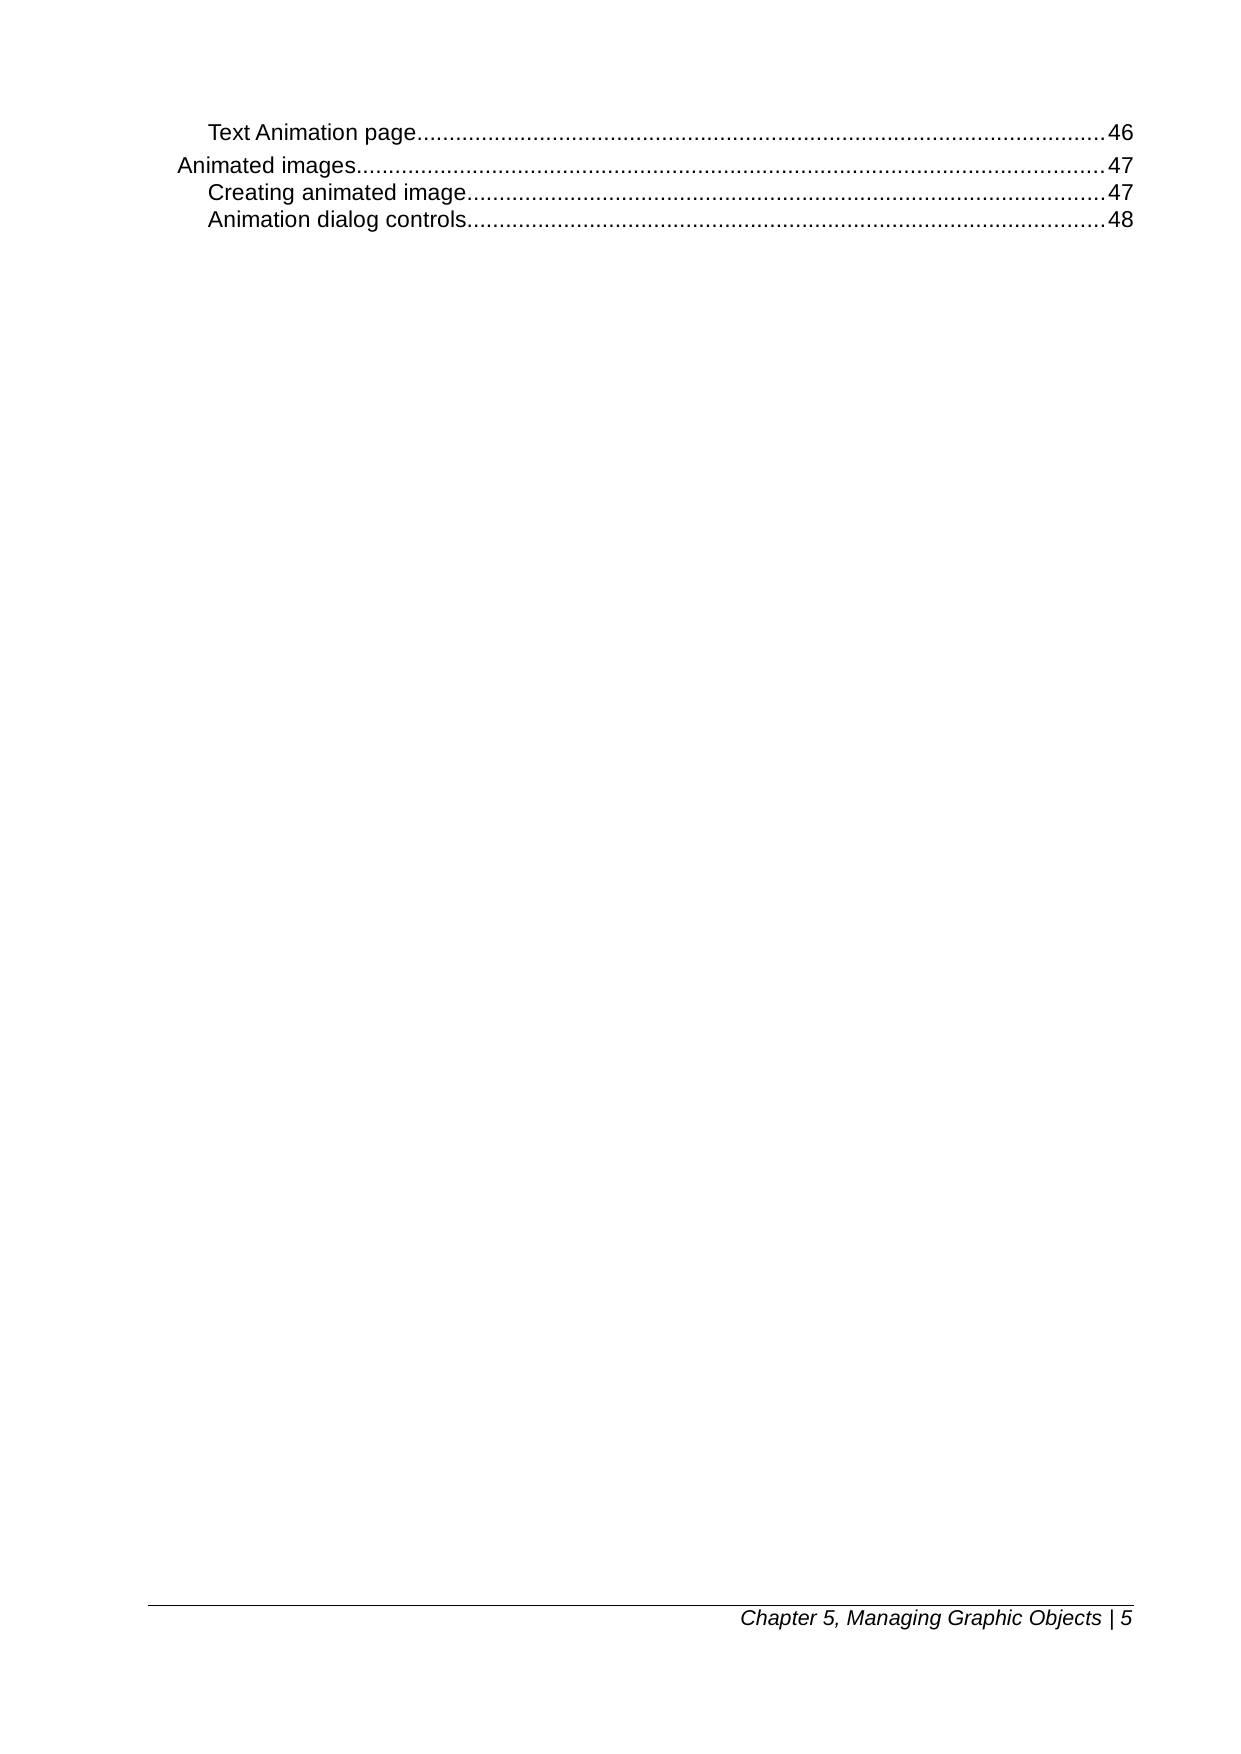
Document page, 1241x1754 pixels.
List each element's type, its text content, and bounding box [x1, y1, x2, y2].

text Text Animation page 46 [208, 118, 1134, 145]
text Animation dialog controls 48 [208, 205, 1134, 232]
text Creating animated image 47 [208, 178, 1134, 205]
text Animated images 47 [177, 151, 1134, 178]
